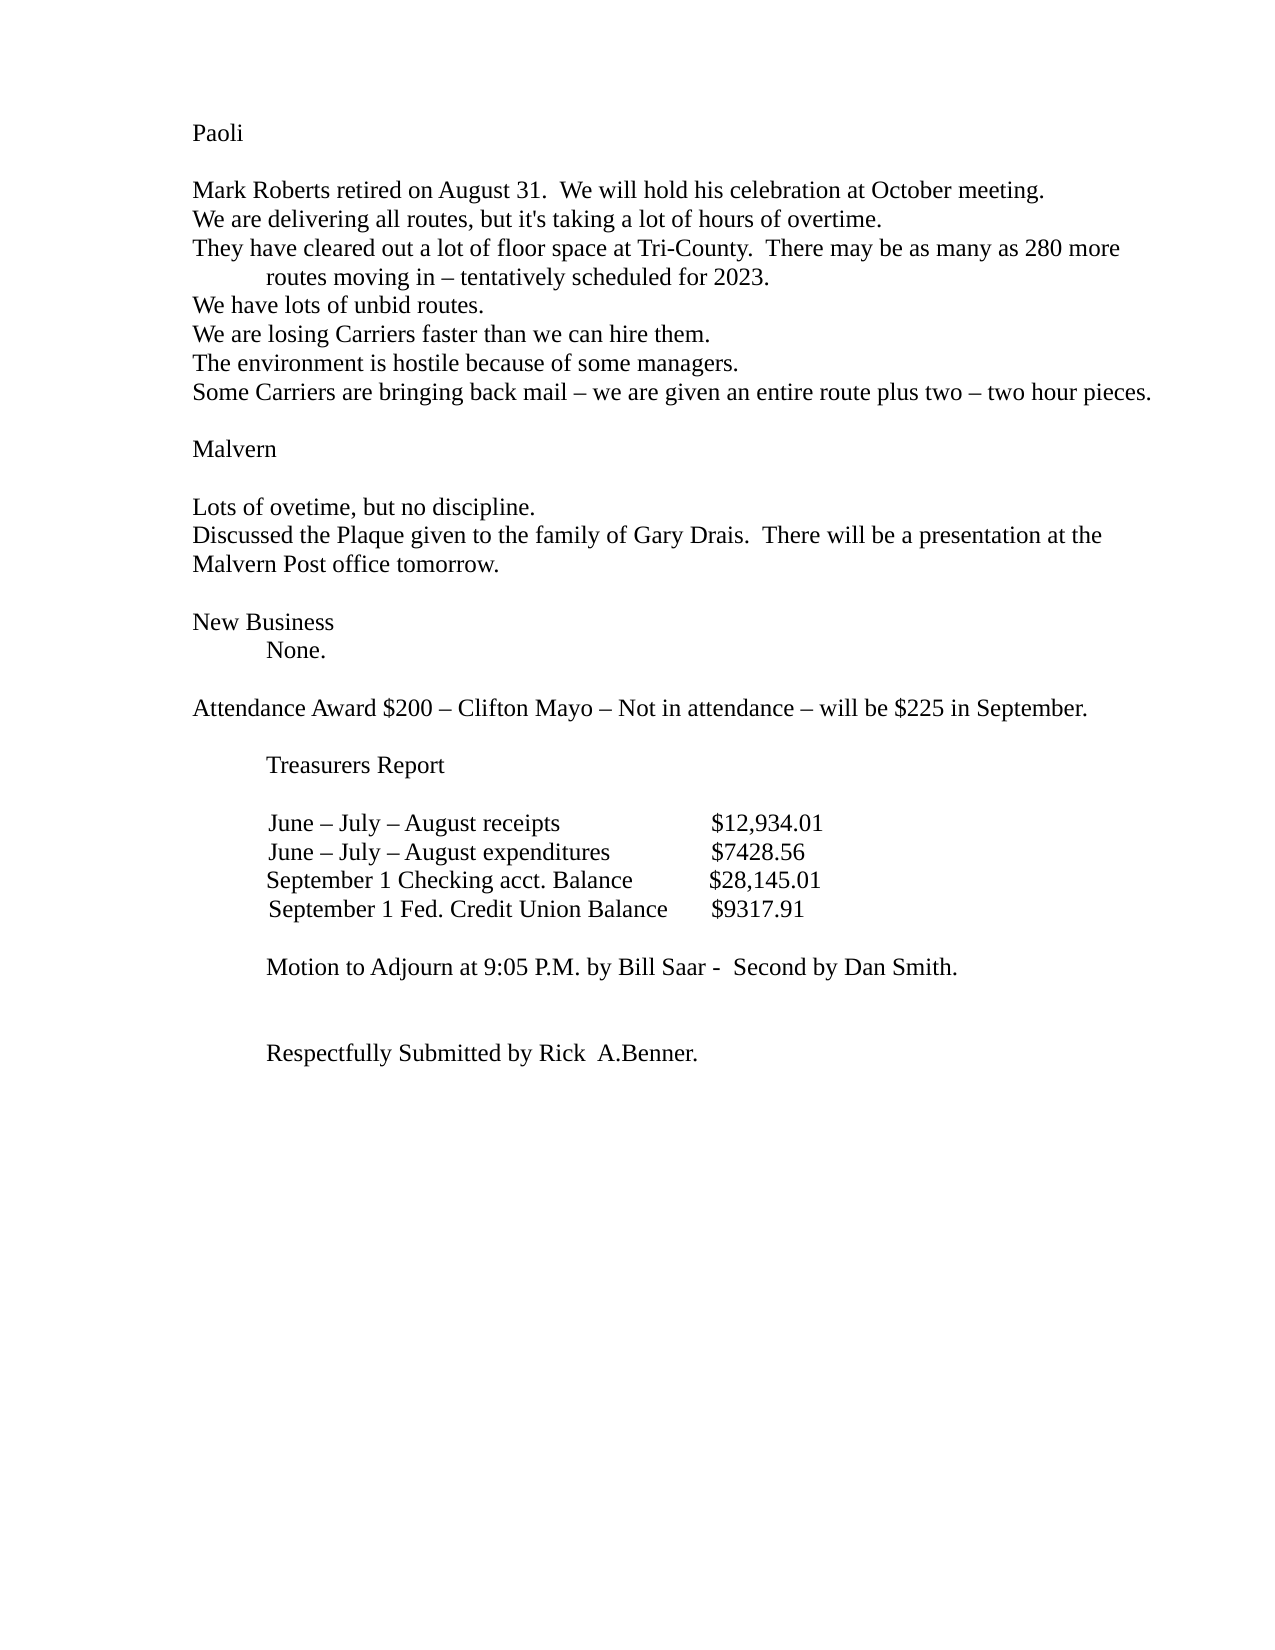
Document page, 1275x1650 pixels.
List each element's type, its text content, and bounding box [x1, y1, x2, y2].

text Respectfully Submitted by Rick A.Benner. [118, 1038, 1157, 1067]
text They have cleared out a lot of floor space at Tri-County. There may be as many as 280 more routes moving in – tentatively scheduled for 2023. [118, 233, 1157, 291]
text We have lots of unbid routes. [118, 291, 1157, 319]
text Malvern [118, 434, 1157, 463]
text New Business [118, 607, 1157, 636]
text Paoli [118, 118, 1157, 147]
text Mark Roberts retired on August 31. We will hold his celebration at October meeting. [118, 176, 1157, 204]
text We are delivering all routes, but it's taking a lot of hours of overtime. [118, 204, 1157, 233]
text Treasurers Report [118, 751, 1157, 779]
text Some Carriers are bringing back mail – we are given an entire route plus two – two hour pieces. [118, 377, 1157, 406]
text None. [118, 636, 1157, 664]
text Lots of ovetime, but no discipline. [118, 492, 1157, 521]
text Discussed the Plaque given to the family of Gary Drais. There will be a presentation at the [118, 521, 1157, 549]
list June – July – August expenditures $7428.56 [231, 837, 1157, 866]
text The environment is hostile because of some managers. [118, 348, 1157, 377]
text Attendance Award $200 – Clifton Mayo – Not in attendance – will be $225 in September. [118, 693, 1157, 722]
list June – July – August receipts $12,934.01 [231, 808, 1157, 837]
list September 1 Fed. Credit Union Balance $9317.91 [231, 894, 1157, 923]
text We are losing Carriers faster than we can hire them. [118, 319, 1157, 348]
text Motion to Adjourn at 9:05 P.M. by Bill Saar - Second by Dan Smith. [118, 952, 1157, 981]
text September 1 Checking acct. Balance $28,145.01 [118, 866, 1157, 894]
text Malvern Post office tomorrow. [118, 549, 1157, 578]
